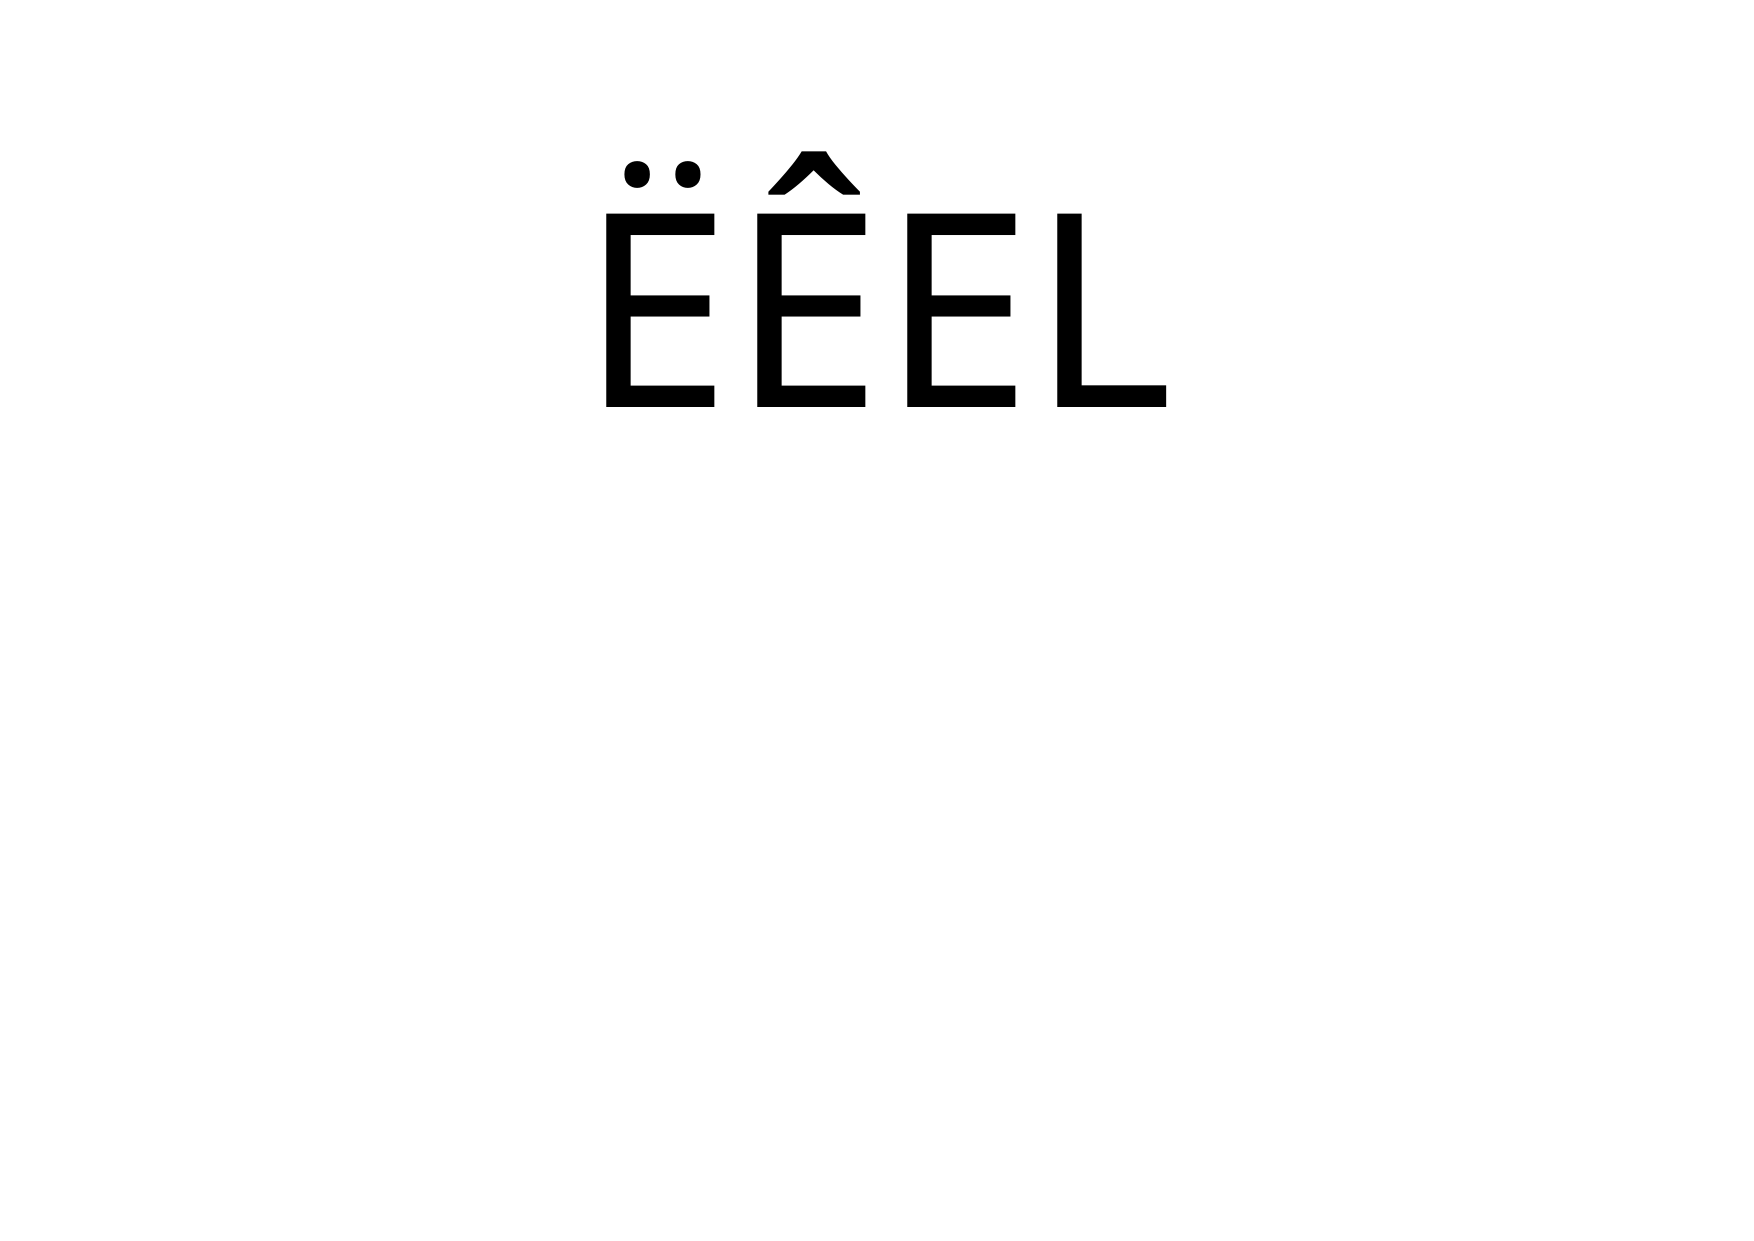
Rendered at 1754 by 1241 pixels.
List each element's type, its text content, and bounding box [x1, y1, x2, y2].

text ËÊEL [118, 118, 1636, 487]
